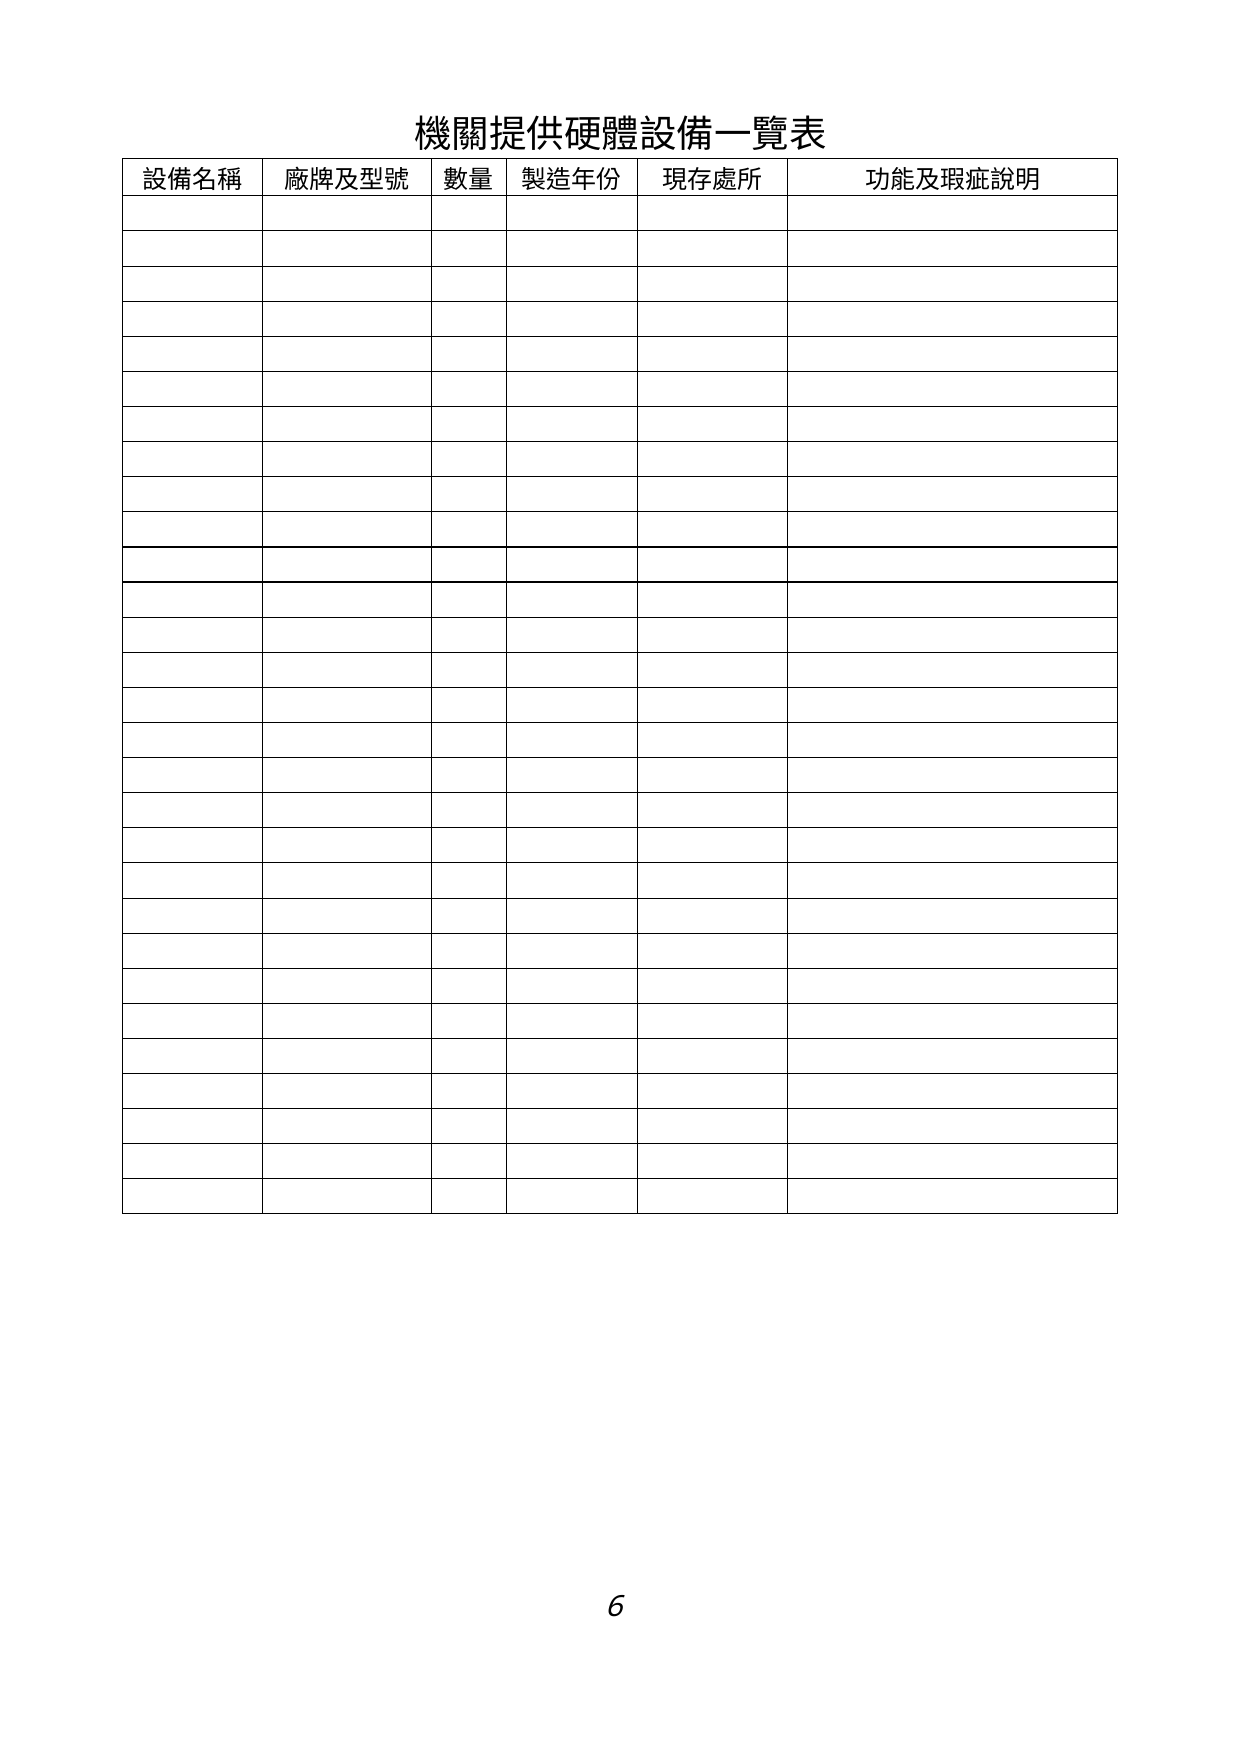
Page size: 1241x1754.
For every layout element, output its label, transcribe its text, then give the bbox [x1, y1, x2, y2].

table_cell [123, 1039, 262, 1073]
table_cell [788, 1004, 1117, 1038]
table_cell 數量 [432, 159, 506, 195]
table_cell [507, 267, 637, 301]
table_cell [263, 583, 431, 617]
table_cell [638, 407, 787, 441]
table_cell [507, 828, 637, 862]
table_cell [123, 653, 262, 687]
table_cell [432, 267, 506, 301]
table_cell [507, 688, 637, 722]
table_cell [507, 442, 637, 476]
table_cell [263, 934, 431, 968]
table_cell [638, 1039, 787, 1073]
table_cell 功能及瑕疵說明 [788, 159, 1117, 195]
table_cell [432, 1144, 506, 1178]
table_cell [432, 1039, 506, 1073]
table_cell [638, 899, 787, 932]
table_cell [507, 758, 637, 792]
table_cell [263, 1144, 431, 1178]
table_cell [123, 442, 262, 476]
table_cell [507, 793, 637, 827]
table_cell [788, 688, 1117, 722]
table_cell [507, 1004, 637, 1038]
table_cell [788, 337, 1117, 371]
table_cell [263, 618, 431, 652]
table_cell [432, 723, 506, 757]
table_cell [507, 934, 637, 968]
table_cell [263, 828, 431, 862]
table_cell [432, 231, 506, 266]
table_cell [263, 407, 431, 441]
table_cell [507, 1074, 637, 1108]
table_cell [638, 1179, 787, 1213]
table_cell [638, 1144, 787, 1178]
table_cell [638, 267, 787, 301]
table_cell [638, 512, 787, 546]
table_cell [123, 302, 262, 336]
table_cell [123, 1109, 262, 1143]
table_cell [123, 267, 262, 301]
table_cell [788, 407, 1117, 441]
table_cell [788, 618, 1117, 652]
table_cell [507, 899, 637, 932]
table_cell [788, 723, 1117, 757]
table_cell [788, 1179, 1117, 1213]
table_cell [123, 1179, 262, 1213]
table_cell [263, 899, 431, 932]
table_cell 製造年份 [507, 159, 637, 195]
table_cell [638, 231, 787, 266]
table_cell [507, 231, 637, 266]
table_cell [263, 723, 431, 757]
table_cell [507, 653, 637, 687]
table_header 機關提供硬體設備一覽表 [123, 104, 1117, 158]
table_cell [788, 548, 1117, 581]
table_cell [432, 1004, 506, 1038]
table_cell [123, 477, 262, 511]
table_cell [263, 477, 431, 511]
table_cell [507, 863, 637, 897]
table_cell [432, 512, 506, 546]
table_cell [123, 372, 262, 406]
table_cell [788, 267, 1117, 301]
table_cell [432, 442, 506, 476]
table_cell [123, 723, 262, 757]
table_cell [788, 969, 1117, 1003]
table_cell [788, 758, 1117, 792]
table_cell 廠牌及型號 [263, 159, 431, 195]
table_cell [123, 1074, 262, 1108]
table_cell [507, 1179, 637, 1213]
table_cell [638, 1109, 787, 1143]
table_cell [507, 618, 637, 652]
table_cell [263, 1179, 431, 1213]
table_cell [432, 1109, 506, 1143]
table_cell [788, 934, 1117, 968]
table_cell [432, 583, 506, 617]
table_cell [507, 337, 637, 371]
table_cell [638, 372, 787, 406]
table_cell [432, 688, 506, 722]
table_cell [123, 828, 262, 862]
table_cell [507, 723, 637, 757]
table_cell [432, 653, 506, 687]
table_cell [123, 231, 262, 266]
table_cell [788, 302, 1117, 336]
table_cell [432, 337, 506, 371]
table_cell [432, 196, 506, 230]
table_cell [432, 899, 506, 932]
table_cell 現存處所 [638, 159, 787, 195]
table_cell [507, 302, 637, 336]
table_cell [788, 899, 1117, 932]
table_cell [123, 548, 262, 581]
table_cell [638, 793, 787, 827]
table_cell [507, 512, 637, 546]
table_cell [123, 196, 262, 230]
table_cell [432, 618, 506, 652]
table_cell [263, 969, 431, 1003]
table_cell [123, 407, 262, 441]
table_cell [263, 196, 431, 230]
table_cell [507, 477, 637, 511]
table_cell [123, 1144, 262, 1178]
table_cell [432, 548, 506, 581]
table_cell [638, 196, 787, 230]
table_cell [263, 793, 431, 827]
table_cell [123, 337, 262, 371]
table_cell [507, 1039, 637, 1073]
table_cell [788, 372, 1117, 406]
table_cell [788, 863, 1117, 897]
table_cell [123, 758, 262, 792]
table_cell [788, 583, 1117, 617]
table_cell [638, 337, 787, 371]
table_cell [638, 653, 787, 687]
table_cell [432, 828, 506, 862]
table_cell [123, 688, 262, 722]
table_cell [263, 1004, 431, 1038]
table_cell [638, 583, 787, 617]
table_cell [507, 372, 637, 406]
table_cell [507, 548, 637, 581]
table_cell [638, 442, 787, 476]
table_cell [638, 828, 787, 862]
table_cell [788, 653, 1117, 687]
table_cell [638, 688, 787, 722]
table_cell [432, 1179, 506, 1213]
table_cell [123, 969, 262, 1003]
table_cell [263, 442, 431, 476]
table_cell [432, 758, 506, 792]
table_cell [263, 302, 431, 336]
table_cell [788, 477, 1117, 511]
table_cell 設備名稱 [123, 159, 262, 195]
table_cell [123, 934, 262, 968]
table_cell [638, 863, 787, 897]
table_cell [263, 337, 431, 371]
table_cell [123, 899, 262, 932]
table_cell [123, 512, 262, 546]
table_cell [507, 1109, 637, 1143]
table_cell [788, 231, 1117, 266]
table_cell [788, 793, 1117, 827]
table_cell [432, 372, 506, 406]
table_cell [263, 372, 431, 406]
table_cell [263, 863, 431, 897]
table_cell [123, 863, 262, 897]
table_cell [263, 688, 431, 722]
table_cell [638, 548, 787, 581]
table_cell [638, 1074, 787, 1108]
table_cell [263, 1074, 431, 1108]
table_cell [263, 758, 431, 792]
table_cell [788, 1039, 1117, 1073]
table_cell [507, 1144, 637, 1178]
table_cell [432, 1074, 506, 1108]
table_cell [788, 1144, 1117, 1178]
table_cell [263, 1039, 431, 1073]
table_cell [263, 512, 431, 546]
table_cell [123, 1004, 262, 1038]
table_cell [432, 969, 506, 1003]
table_cell [638, 934, 787, 968]
table_cell [263, 548, 431, 581]
table_cell [788, 1109, 1117, 1143]
table_cell [788, 828, 1117, 862]
table_cell [788, 512, 1117, 546]
table_cell [432, 793, 506, 827]
table_cell [432, 934, 506, 968]
table_cell [263, 653, 431, 687]
table_cell [788, 196, 1117, 230]
table_cell [432, 407, 506, 441]
table_cell [638, 477, 787, 511]
table_cell [432, 302, 506, 336]
table_cell [638, 723, 787, 757]
table_cell [123, 583, 262, 617]
table_cell [638, 302, 787, 336]
table_cell [638, 618, 787, 652]
table_cell [507, 583, 637, 617]
table_cell [123, 618, 262, 652]
table_cell [123, 793, 262, 827]
table_cell [788, 1074, 1117, 1108]
table_cell [638, 1004, 787, 1038]
table_cell [263, 267, 431, 301]
table_cell [638, 758, 787, 792]
table_cell [432, 477, 506, 511]
table_cell [507, 196, 637, 230]
table_cell [788, 442, 1117, 476]
table_cell [263, 231, 431, 266]
table_cell [432, 863, 506, 897]
table_cell [638, 969, 787, 1003]
table_cell [263, 1109, 431, 1143]
table_cell [507, 407, 637, 441]
table_cell [507, 969, 637, 1003]
